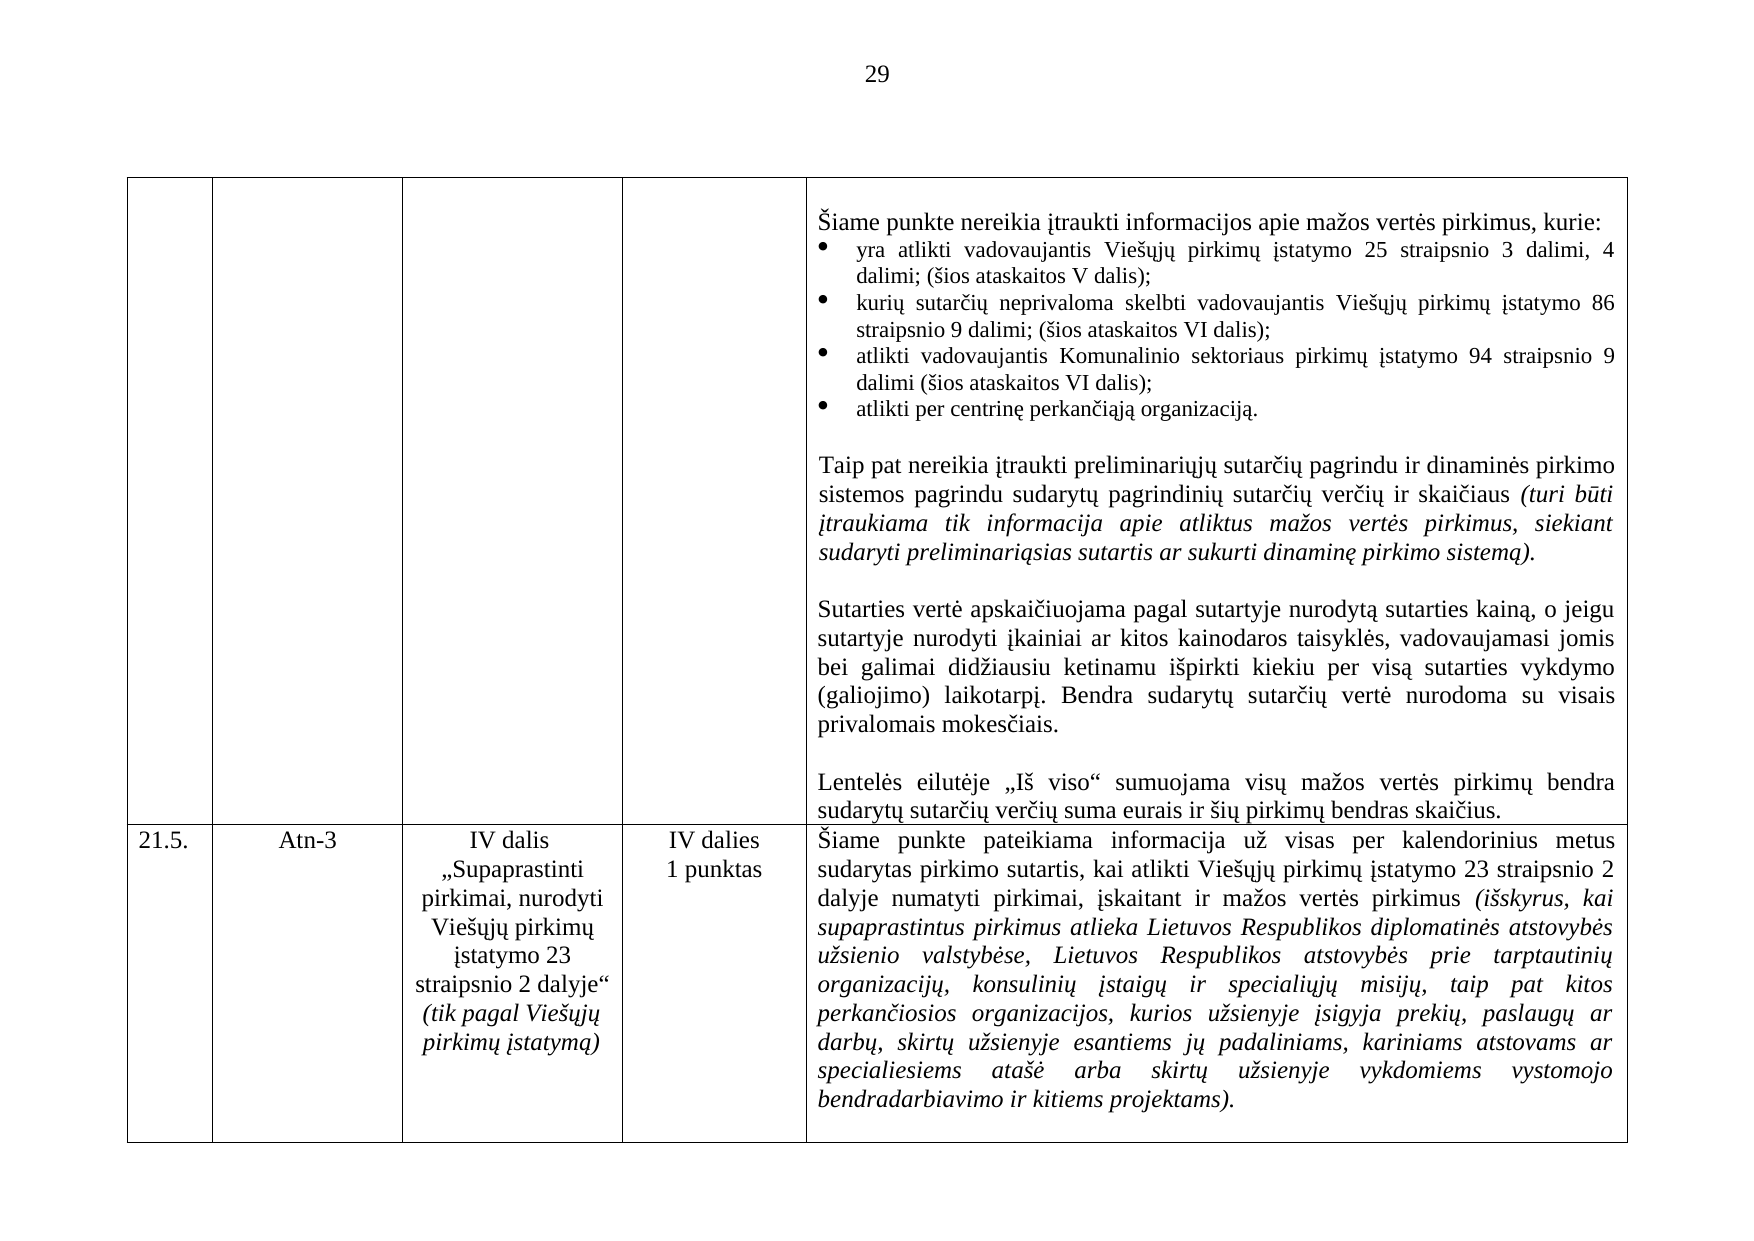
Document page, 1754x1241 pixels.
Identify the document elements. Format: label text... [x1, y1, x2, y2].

table_cell 21.5. [128, 825, 212, 1142]
table_cell IV dalies 1 punktas [623, 825, 806, 1142]
table_cell Šiame punkte pateikiama informacija už visas per kalendorinius metus sudarytas pirkimo sutartis, kai atlikti Viešųjų pirkimų įstatymo 23 straipsnio 2 dalyje numatyti pirkimai, įskaitant ir mažos vertės pirkimus (išskyrus, kai supaprastintus pirkimus atlieka Lietuvos Respublikos diplomatinės atstovybės užsienio valstybėse, Lietuvos Respublikos atstovybės prie tarptautinių organizacijų, konsulinių įstaigų ir specialiųjų misijų, taip pat kitos perkančiosios organizacijos, kurios užsienyje įsigyja prekių, paslaugų ar darbų, skirtų užsienyje esantiems jų padaliniams, kariniams atstovams ar specialiesiems atašė arba skirtų užsienyje vykdomiems vystomojo bendradarbiavimo ir kitiems projektams). [807, 825, 1627, 1142]
table_cell [128, 178, 212, 824]
table_cell IV dalis „Supaprastinti pirkimai, nurodyti Viešųjų pirkimų įstatymo 23 straipsnio 2 dalyje“ (tik pagal Viešųjų pirkimų įstatymą) [403, 825, 622, 1142]
table_cell Šiame punkte nereikia įtraukti informacijos apie mažos vertės pirkimus, kurie:  yra atlikti vadovaujantis Viešųjų pirkimų įstatymo 25 straipsnio 3 dalimi, 4 dalimi; (šios ataskaitos V dalis);  kurių sutarčių neprivaloma skelbti vadovaujantis Viešųjų pirkimų įstatymo 86 straipsnio 9 dalimi; (šios ataskaitos VI dalis);  atlikti vadovaujantis Komunalinio sektoriaus pirkimų įstatymo 94 straipsnio 9 dalimi (šios ataskaitos VI dalis);  atlikti per centrinę perkančiąją organizaciją. Taip pat nereikia įtraukti preliminariųjų sutarčių pagrindu ir dinaminės pirkimo sistemos pagrindu sudarytų pagrindinių sutarčių verčių ir skaičiaus (turi būti įtraukiama tik informacija apie atliktus mažos vertės pirkimus, siekiant sudaryti preliminariąsias sutartis ar sukurti dinaminę pirkimo sistemą). Sutarties vertė apskaičiuojama pagal sutartyje nurodytą sutarties kainą, o jeigu sutartyje nurodyti įkainiai ar kitos kainodaros taisyklės, vadovaujamasi jomis bei galimai didžiausiu ketinamu išpirkti kiekiu per visą sutarties vykdymo (galiojimo) laikotarpį. Bendra sudarytų sutarčių vertė nurodoma su visais privalomais mokesčiais. Lentelės eilutėje „Iš viso“ sumuojama visų mažos vertės pirkimų bendra sudarytų sutarčių verčių suma eurais ir šių pirkimų bendras skaičius. [807, 178, 1627, 824]
table_cell [623, 178, 806, 824]
table_cell [213, 178, 402, 824]
table_cell [403, 178, 622, 824]
table_cell Atn-3 [213, 825, 402, 1142]
